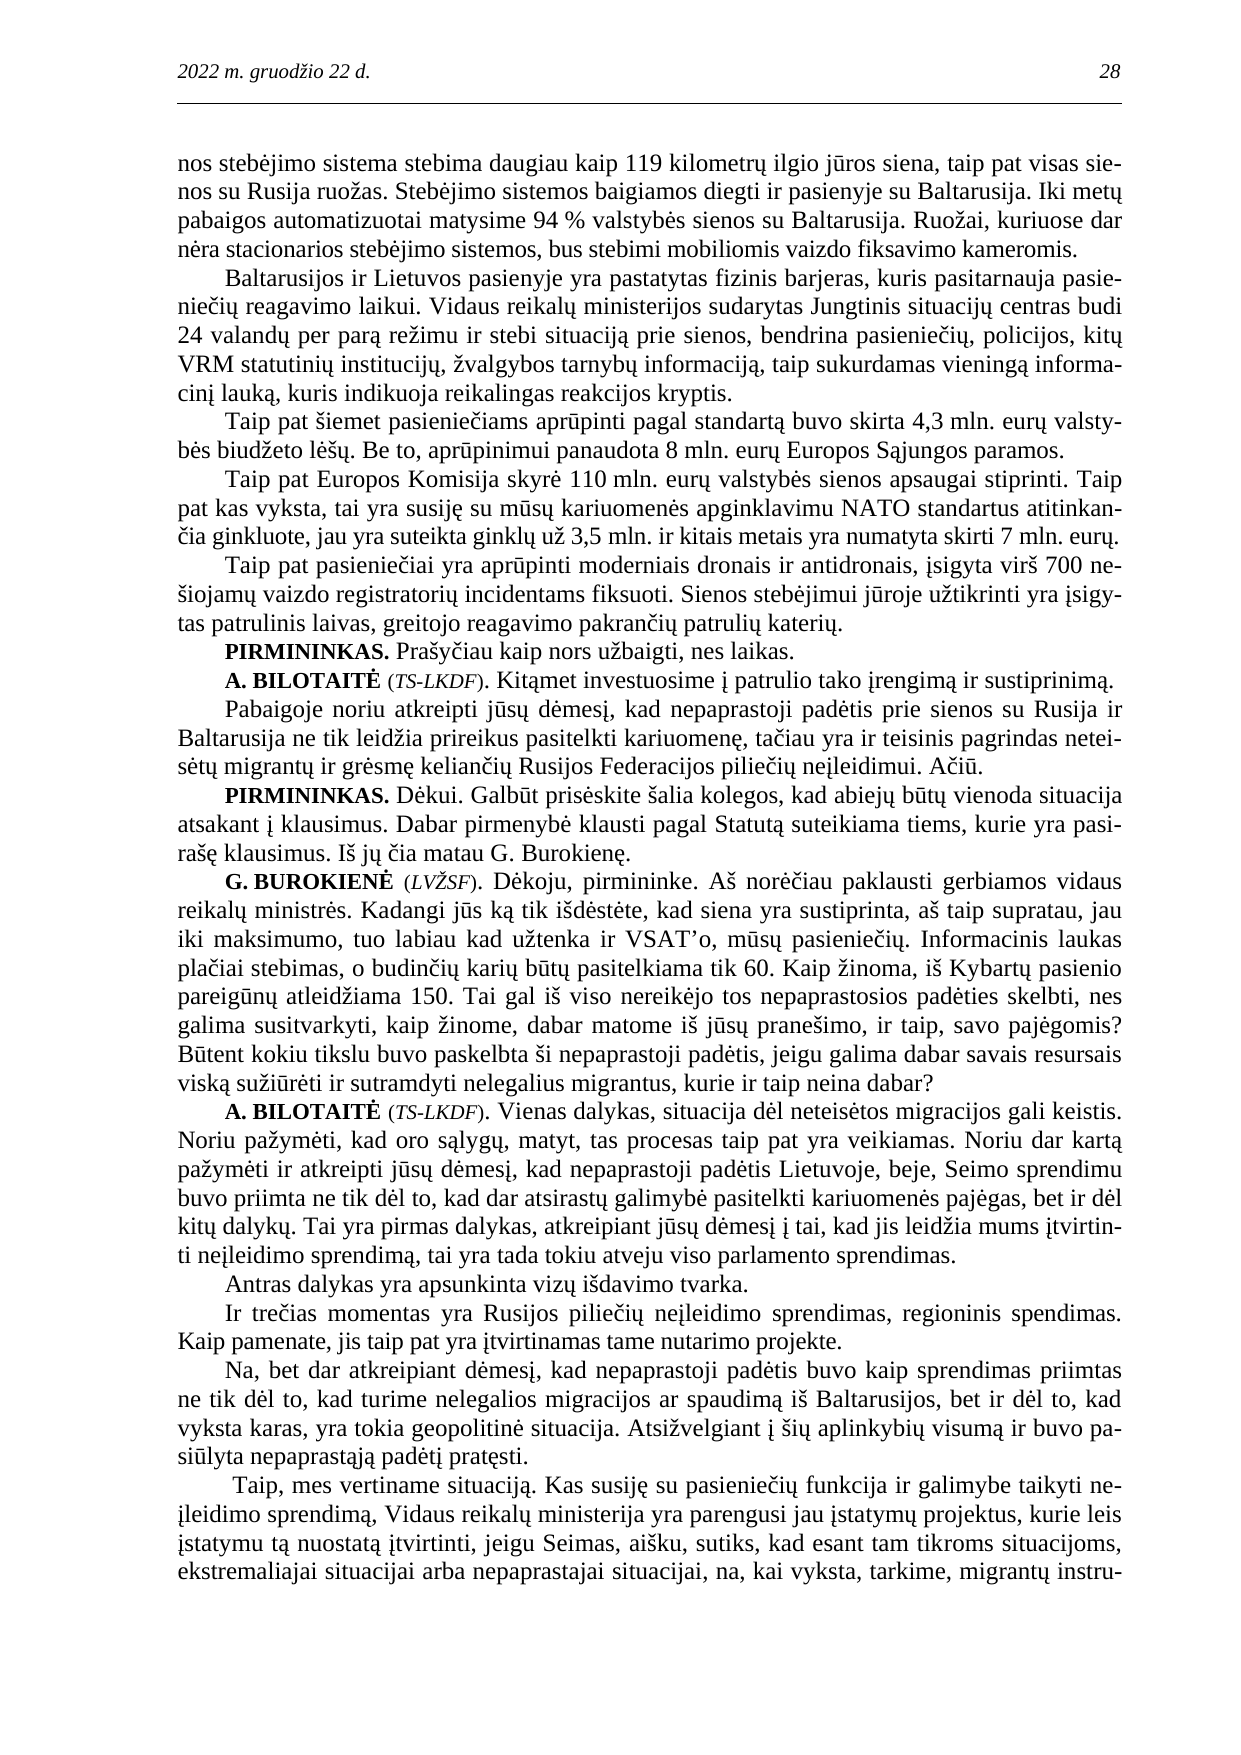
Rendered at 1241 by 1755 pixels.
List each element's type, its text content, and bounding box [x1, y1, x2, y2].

text Taip pat pa­sie­nie­čiai yra ap­rū­pin­ti mo­der­niais dro­nais ir an­ti­dro­nais, įsi­gy­ta virš 700 ne­šio­ja­mų vaiz­do re­gist­ra­to­rių in­ci­den­tams fik­suo­ti. Sie­nos ste­bė­ji­mui jū­ro­je už­tik­rin­ti yra įsi­gy­tas pat­ru­linis lai­vas, grei­to­jo re­a­ga­vi­mo pa­kran­čių pat­ru­lių ka­te­rių. [177, 550, 1122, 636]
text Ant­ras da­ly­kas yra ap­sun­kin­ta vi­zų iš­da­vi­mo tvar­ka. [177, 1269, 1122, 1298]
text Pa­bai­go­je no­riu at­kreip­ti jū­sų dė­me­sį, kad ne­pa­pras­to­ji pa­dė­tis prie sie­nos su Ru­si­ja ir Bal­ta­ru­si­ja ne tik lei­džia pri­rei­kus pa­si­telk­ti ka­riuo­me­nę, ta­čiau yra ir tei­si­nis pa­grin­das ne­tei­sė­tų mig­ran­tų ir grės­mę ke­lian­čių Ru­si­jos Fe­de­ra­ci­jos pi­lie­čių ne­įlei­di­mui. Ačiū. [177, 694, 1122, 780]
text Ir tre­čias mo­men­tas yra Ru­si­jos pi­lie­čių ne­įlei­di­mo spren­di­mas, re­gio­ni­nis spen­di­mas. Kaip pa­me­na­te, jis taip pat yra įtvir­ti­na­mas ta­me nu­ta­ri­mo pro­jek­te. [177, 1298, 1122, 1355]
text Taip, mes ver­ti­na­me si­tu­a­ci­ją. Kas su­si­ję su pa­sie­nie­čių funk­ci­ja ir ga­li­my­be tai­ky­ti ne­įlei­di­mo spren­di­mą, Vi­daus rei­ka­lų mi­nis­te­ri­ja yra pa­ren­gu­si jau įsta­ty­mų pro­jek­tus, ku­rie leis įsta­ty­mu tą nuo­sta­tą įtvir­tin­ti, jei­gu Sei­mas, aiš­ku, su­tiks, kad esant tam tik­roms si­tu­a­ci­joms, eks­tre­ma­lia­jai si­tu­a­ci­jai ar­ba ne­pa­pras­ta­jai si­tu­a­ci­jai, na, kai vyks­ta, tar­ki­me, mig­ran­tų in­stru­ [177, 1470, 1122, 1585]
text Na, bet dar at­krei­piant dė­me­sį, kad ne­pa­pras­to­ji pa­dė­tis bu­vo kaip spren­di­mas pri­im­tas ne tik dėl to, kad tu­ri­me ne­le­ga­lios mig­ra­ci­jos ar spau­di­mą iš Bal­ta­ru­si­jos, bet ir dėl to, kad vyks­ta ka­ras, yra to­kia ge­o­po­li­ti­nė si­tu­a­ci­ja. At­si­žvel­giant į šių ap­lin­ky­bių vi­su­mą ir bu­vo pa­siū­ly­ta ne­pa­pras­tą­ją pa­dė­tį pra­tęs­ti. [177, 1355, 1122, 1470]
text Taip pat šie­met pa­sie­nie­čiams ap­rū­pin­ti pa­gal stan­dar­tą bu­vo skir­ta 4,3 mln. eu­rų vals­ty­bės biu­dže­to lė­šų. Be to, ap­rū­pi­ni­mui pa­nau­do­ta 8 mln. eu­rų Eu­ro­pos Są­jun­gos pa­ra­mos. [177, 406, 1122, 464]
text PIRMININKAS. Dė­kui. Gal­būt pri­sės­ki­te ša­lia ko­le­gos, kad abie­jų bū­tų vie­no­da si­tu­a­ci­ja at­sa­kant į klau­si­mus. Da­bar pir­me­ny­bė klaus­ti pa­gal Sta­tu­tą su­tei­kia­ma tiems, ku­rie yra pa­si­ra­šę klau­si­mus. Iš jų čia ma­tau G. Bu­ro­kie­nę. [177, 780, 1122, 866]
text A. BILOTAITĖ (TS-LKDF). Vie­nas da­ly­kas, si­tu­a­ci­ja dėl ne­tei­sė­tos mig­ra­ci­jos ga­li keis­tis. No­riu pa­žy­mė­ti, kad oro są­ly­gų, ma­tyt, tas pro­ce­sas taip pat yra vei­kia­mas. No­riu dar kar­tą pa­žy­mė­ti ir at­kreip­ti jū­sų dė­me­sį, kad ne­pa­pras­to­ji pa­dė­tis Lie­tu­vo­je, be­je, Sei­mo spren­di­mu bu­vo pri­im­ta ne tik dėl to, kad dar at­si­ras­tų ga­li­my­bė pa­si­telk­ti ka­riuo­me­nės pa­jė­gas, bet ir dėl ki­tų da­ly­kų. Tai yra pir­mas da­ly­kas, at­krei­piant jū­sų dė­me­sį į tai, kad jis lei­džia mums įtvir­tin­ti ne­įlei­di­mo spren­di­mą, tai yra ta­da to­kiu at­ve­ju vi­so par­la­men­to spren­di­mas. [177, 1096, 1122, 1269]
text nos ste­bė­ji­mo sis­te­ma ste­bi­ma dau­giau kaip 119 ki­lo­met­rų il­gio jū­ros sie­na, taip pat vi­sas sie­nos su Ru­si­ja ruo­žas. Ste­bė­ji­mo sis­te­mos bai­gia­mos dieg­ti ir pa­sie­ny­je su Bal­ta­ru­si­ja. Iki me­tų pa­bai­gos au­to­ma­ti­zuo­tai ma­ty­si­me 94 % vals­ty­bės sie­nos su Bal­ta­ru­si­ja. Ruo­žai, ku­riuo­se dar nė­ra sta­cio­na­rios ste­bė­ji­mo sis­te­mos, bus ste­bi­mi mo­bi­lio­mis vaiz­do fik­sa­vi­mo ka­me­ro­mis. [177, 148, 1122, 263]
text A. BILOTAITĖ (TS-LKDF). Ki­tą­met in­ves­tuo­si­me į pat­ru­lio ta­ko įren­gi­mą ir su­stip­ri­ni­mą. [177, 665, 1122, 694]
text Taip pat Eu­ro­pos Ko­mi­si­ja sky­rė 110 mln. eu­rų vals­ty­bės sie­nos ap­sau­gai stip­rin­ti. Taip pat kas vyks­ta, tai yra su­si­ję su mū­sų ka­riuo­me­nės ap­gin­kla­vi­mu NATO stan­dar­tus ati­tin­kan­čia gin­kluo­te, jau yra su­teik­ta gin­klų už 3,5 mln. ir ki­tais me­tais yra nu­ma­ty­ta skir­ti 7 mln. eu­rų. [177, 464, 1122, 550]
text Bal­ta­ru­si­jos ir Lie­tu­vos pa­sie­ny­je yra pa­sta­ty­tas fi­zi­nis bar­je­ras, ku­ris pa­si­tar­nau­ja pa­sie­nie­čių re­a­ga­vi­mo lai­kui. Vi­daus rei­ka­lų mi­nis­te­ri­jos su­da­ry­tas Jung­ti­nis si­tu­a­ci­jų cen­tras bu­di 24 va­lan­dų per pa­rą re­ži­mu ir ste­bi si­tu­a­ci­ją prie sie­nos, ben­dri­na pa­sie­nie­čių, po­li­ci­jos, ki­tų VRM sta­tu­ti­nių ins­ti­tu­ci­jų, žval­gy­bos tar­ny­bų in­for­ma­ci­ją, taip su­kur­da­mas vie­nin­gą in­for­ma­ci­nį lau­ką, ku­ris in­di­kuo­ja rei­ka­lin­gas re­ak­ci­jos kryp­tis. [177, 263, 1122, 406]
text G. BUROKIENĖ (LVŽSF). Dė­ko­ju, pir­mi­nin­ke. Aš no­rė­čiau pa­klaus­ti ger­bia­mos vi­daus rei­ka­lų mi­nist­rės. Ka­dan­gi jūs ką tik iš­dės­tė­te, kad sie­na yra su­stip­rin­ta, aš taip su­pra­tau, jau iki mak­si­mu­mo, tuo la­biau kad už­ten­ka ir VSAT’o, mū­sų pa­sie­nie­čių. In­for­ma­ci­nis lau­kas pla­čiai ste­bi­mas, o bu­din­čių ka­rių bū­tų pa­si­tel­kia­ma tik 60. Kaip ži­no­ma, iš Ky­bar­tų pa­sie­nio pa­rei­gū­nų at­lei­džia­ma 150. Tai gal iš vi­so ne­rei­kė­jo tos ne­pa­pras­to­sios pa­dė­ties skelb­ti, nes ga­li­ma su­si­tvar­ky­ti, kaip ži­no­me, da­bar ma­to­me iš jū­sų pra­ne­ši­mo, ir taip, sa­vo pa­jė­go­mis? Bū­tent ko­kiu tiks­lu bu­vo pa­skelb­ta ši ne­pa­pras­to­ji pa­dė­tis, jei­gu ga­li­ma da­bar sa­vais re­sur­sais vis­ką su­žiū­rė­ti ir su­tram­dy­ti ne­le­ga­lius mig­ran­tus, ku­rie ir taip ne­ina da­bar? [177, 866, 1122, 1096]
text PIRMININKAS. Pra­šy­čiau kaip nors už­baig­ti, nes lai­kas. [177, 636, 1122, 665]
